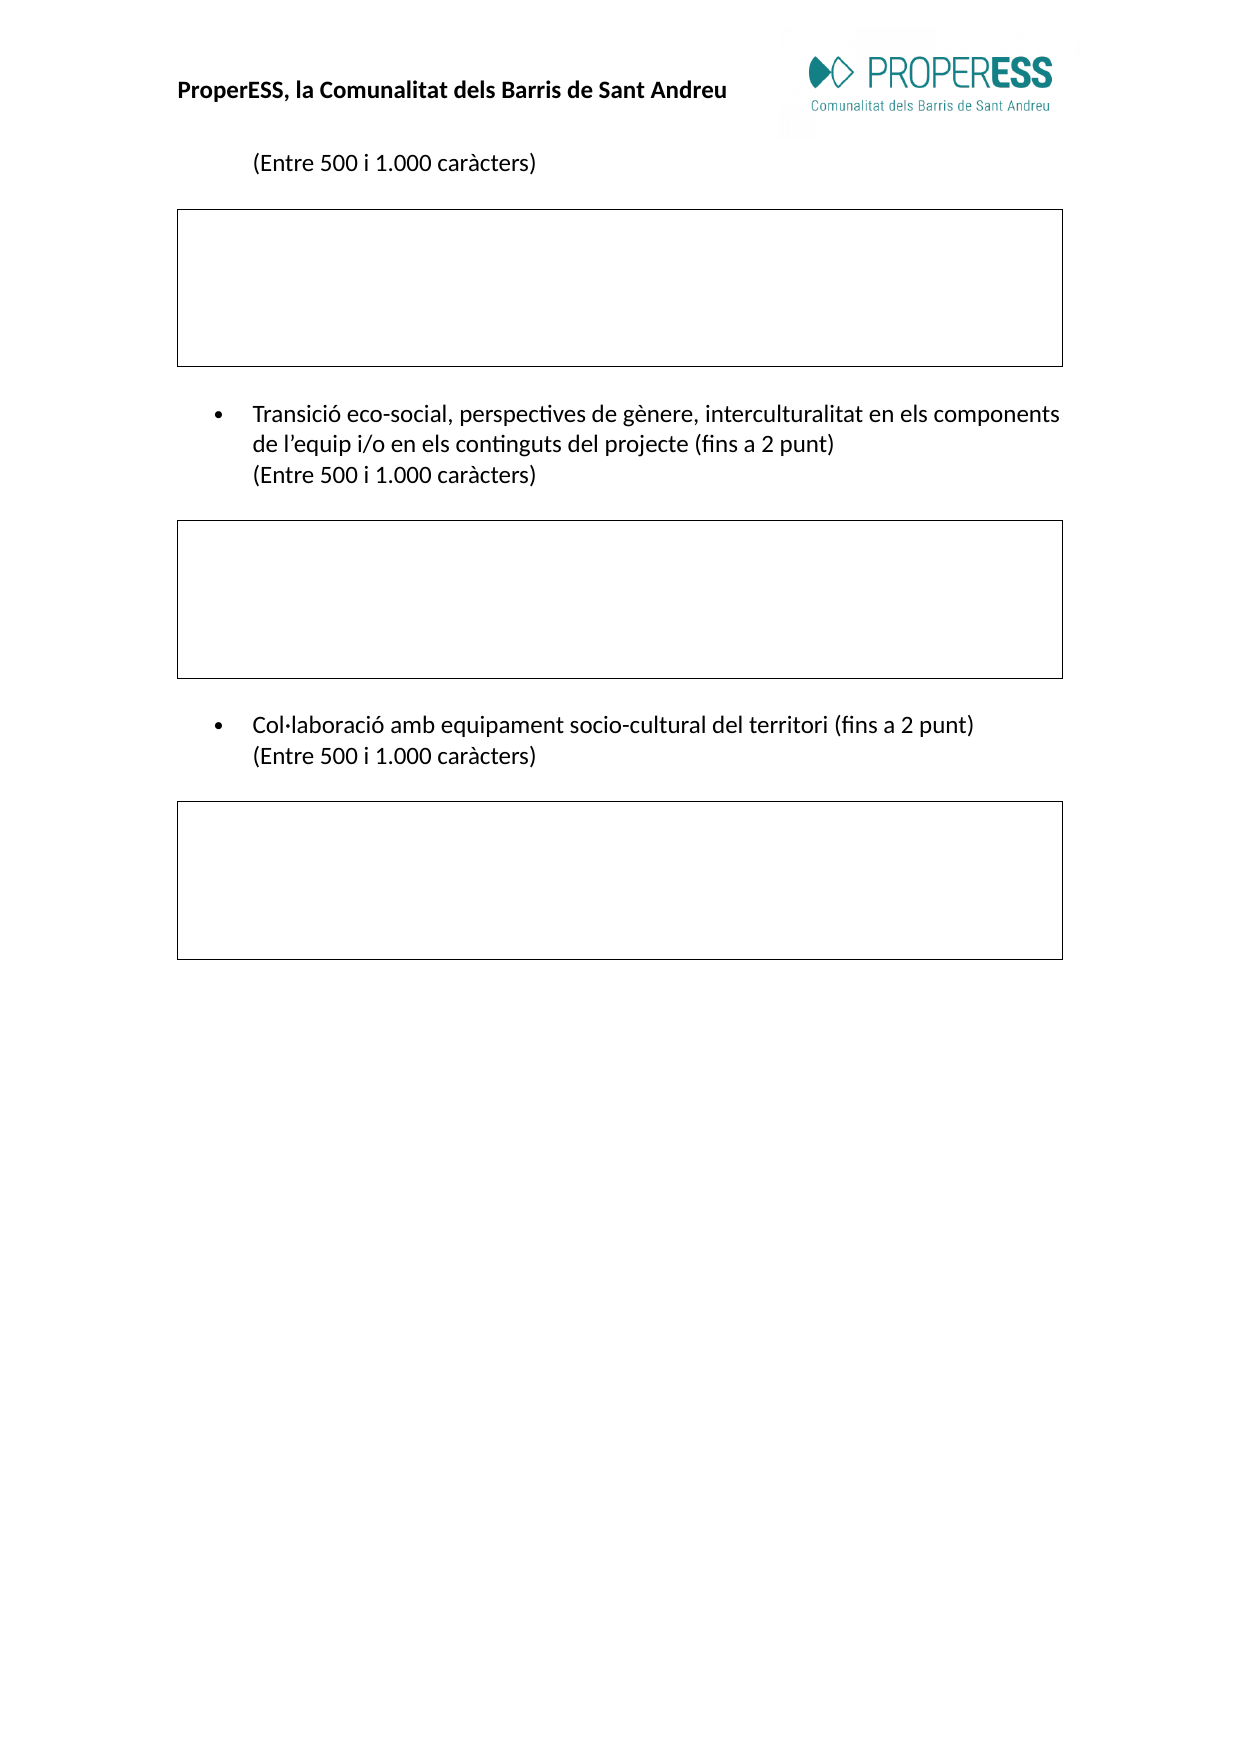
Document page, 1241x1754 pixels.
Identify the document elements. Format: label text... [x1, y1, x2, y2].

text (Entre 500 i 1.000 caràcters) [252, 148, 1063, 178]
list Col·laboració amb equipament socio-cultural del territori (fins a 2 punt) [215, 709, 1063, 740]
list Transició eco-social, perspectives de gènere, interculturalitat en els components de l’equip i/o en els continguts del projecte (fins a 2 punt) [215, 398, 1063, 459]
text (Entre 500 i 1.000 caràcters) [252, 740, 1063, 771]
text (Entre 500 i 1.000 caràcters) [252, 459, 1063, 489]
